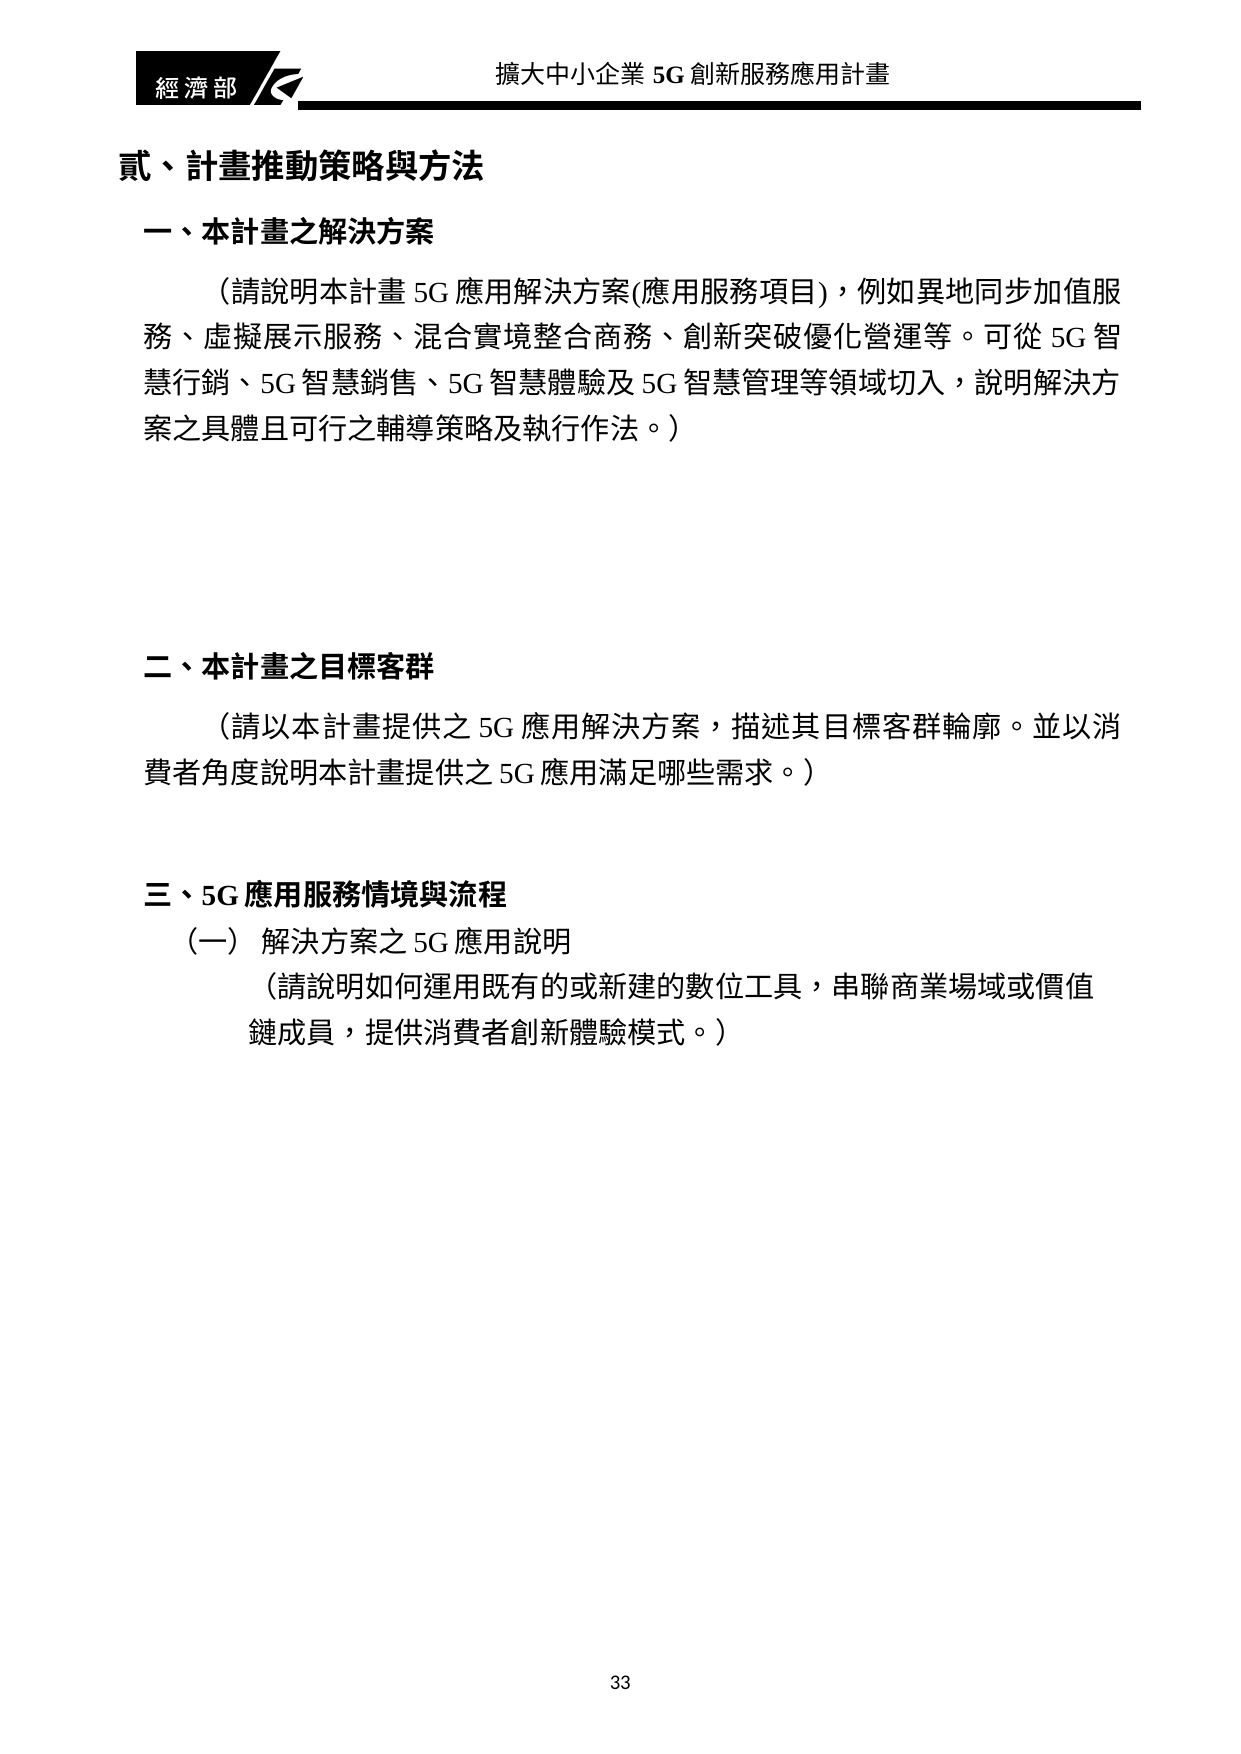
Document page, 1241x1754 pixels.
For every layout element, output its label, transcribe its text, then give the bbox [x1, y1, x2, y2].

text （請說明如何運用既有的或新建的數位工具，串聯商業場域或價值鏈成員，提供消費者創新體驗模式。） [248, 961, 1122, 1053]
subtitle 三、5G應用服務情境與流程 [143, 863, 1122, 915]
text （請以本計畫提供之5G應用解決方案，描述其目標客群輪廓。並以消費者角度說明本計畫提供之5G應用滿足哪些需求。） [143, 701, 1122, 792]
picture [136, 51, 303, 105]
list 解決方案之5G應用說明 [169, 915, 1122, 961]
subtitle 二、本計畫之目標客群 [143, 636, 1122, 688]
subtitle 貳、計畫推動策略與方法 [118, 140, 1122, 188]
subtitle 一、本計畫之解決方案 [143, 201, 1122, 253]
text （請說明本計畫5G應用解決方案(應用服務項目)，例如異地同步加值服務、虛擬展示服務、混合實境整合商務、創新突破優化營運等。可從5G智慧行銷、5G智慧銷售、5G智慧體驗及5G智慧管理等領域切入，說明解決方案之具體且可行之輔導策略及執行作法。） [143, 265, 1122, 449]
